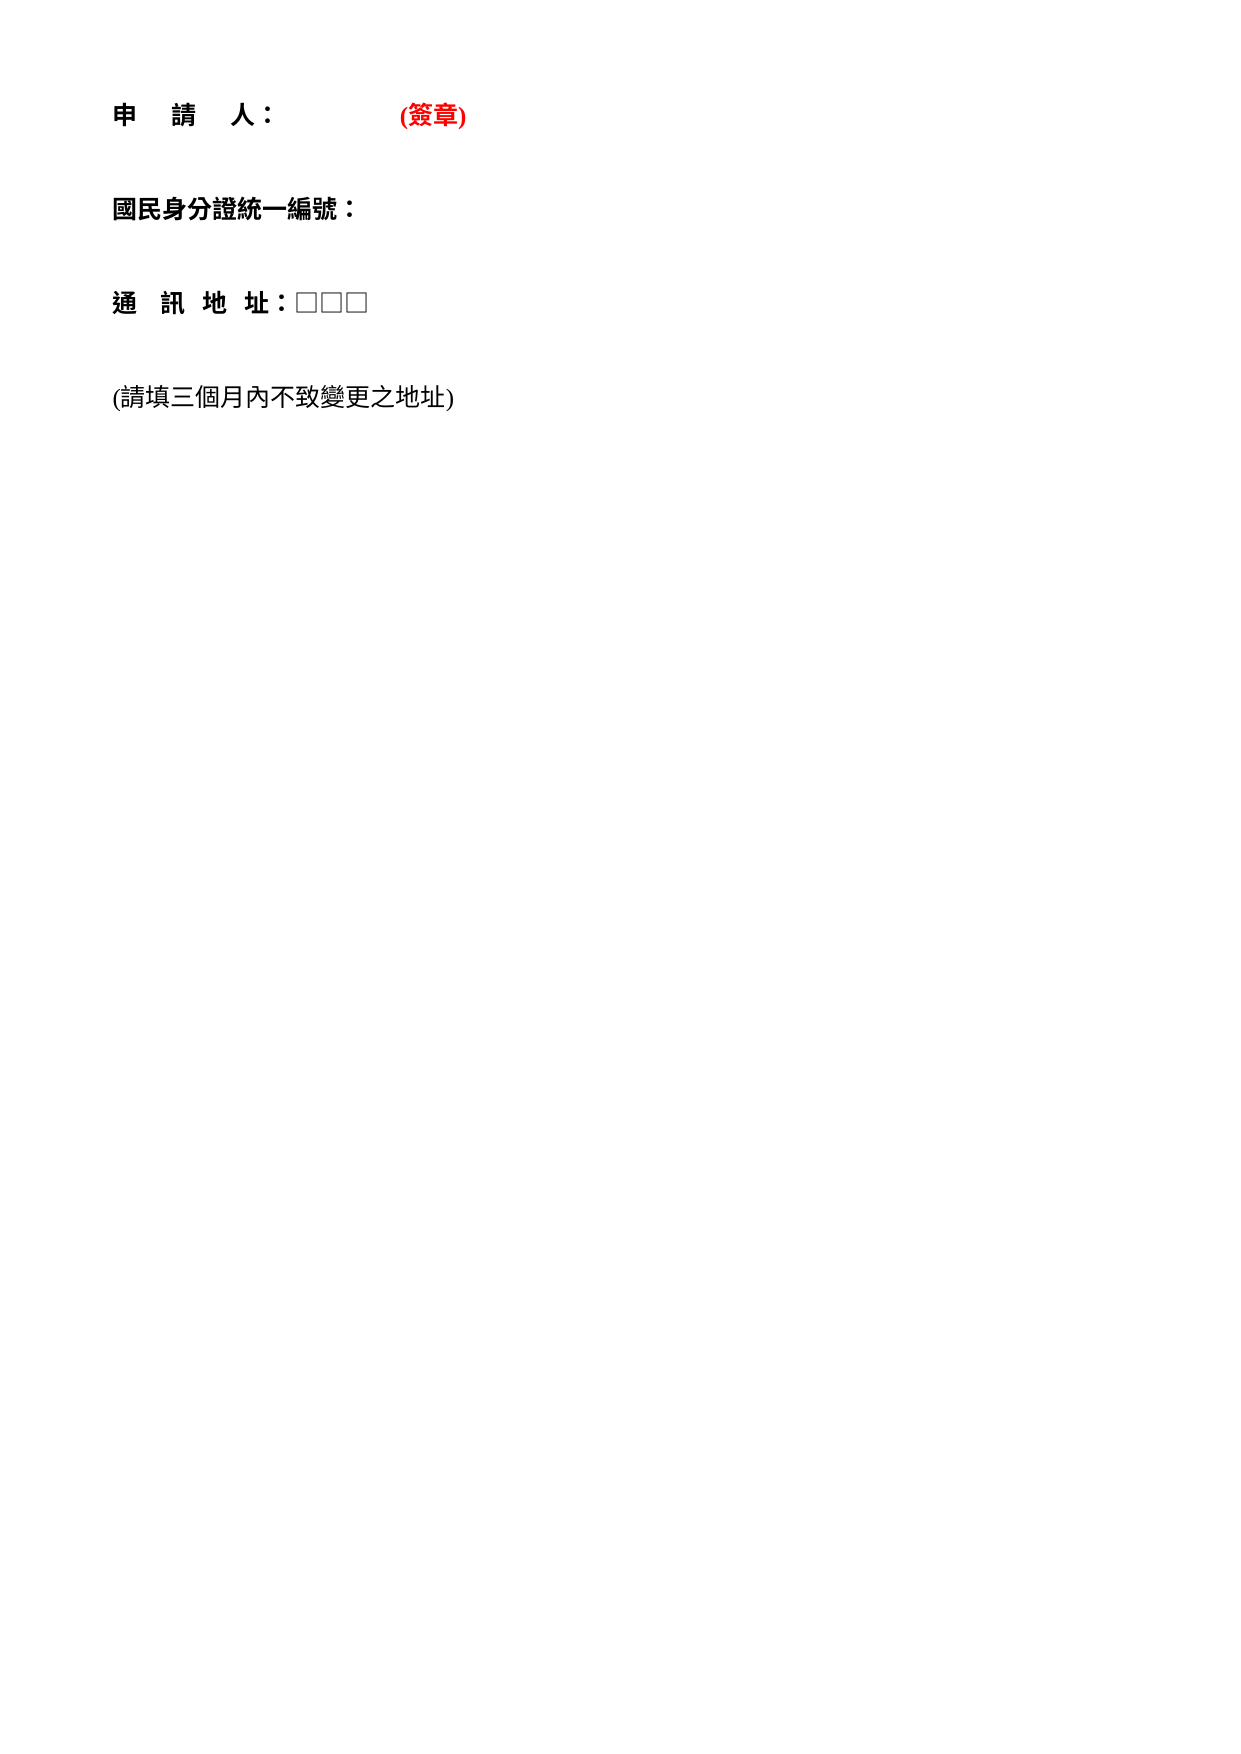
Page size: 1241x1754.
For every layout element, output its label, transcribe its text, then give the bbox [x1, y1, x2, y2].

text (請填三個月內不致變更之地址) [112, 377, 1165, 413]
text 國民身分證統一編號： [112, 189, 1165, 226]
text 通 訊 地 址：□□□ [112, 283, 1165, 319]
text 申 請 人： (簽章) [112, 96, 1165, 132]
